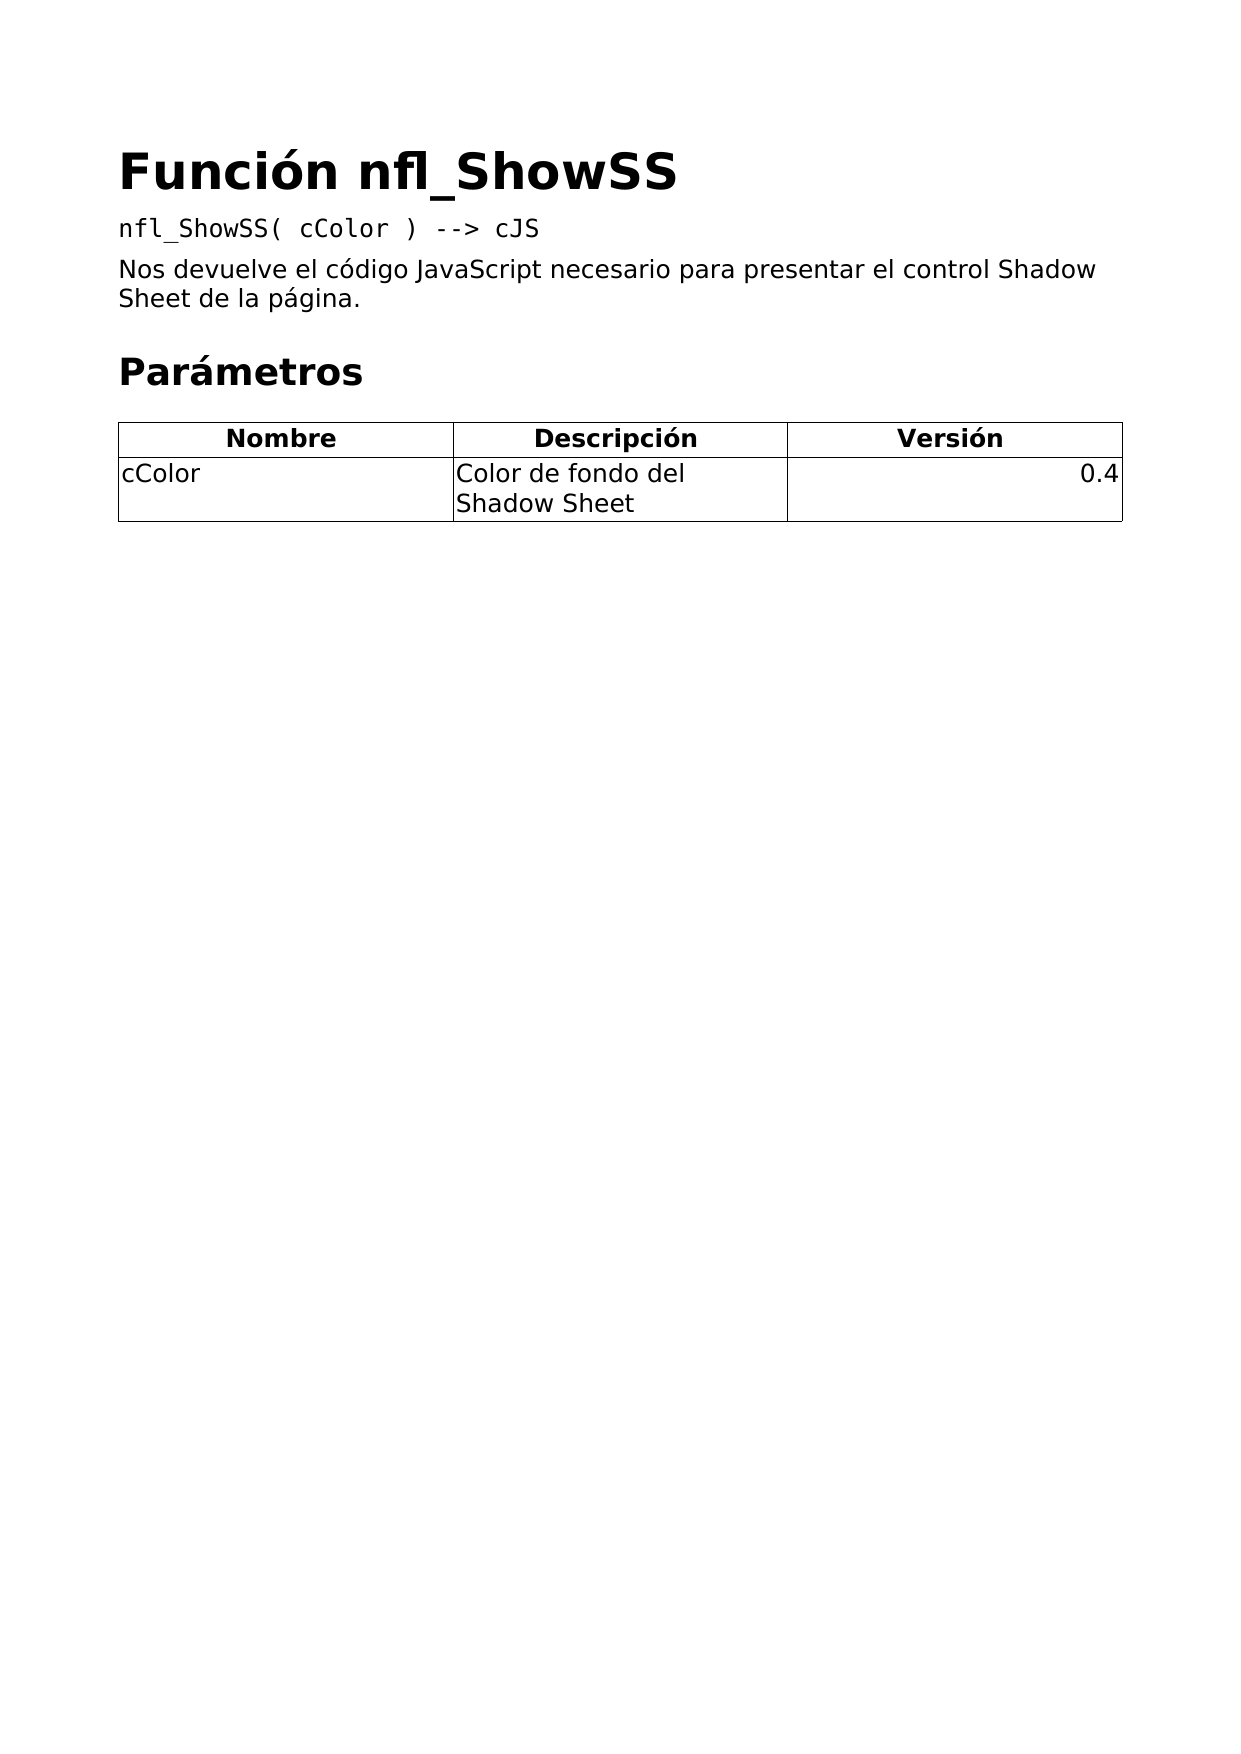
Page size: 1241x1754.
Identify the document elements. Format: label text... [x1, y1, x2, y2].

table_cell 0.4 [788, 458, 1122, 521]
table_header Descripción [454, 423, 787, 457]
table_cell Color de fondo del Shadow Sheet [454, 458, 787, 521]
text nfl_ShowSS( cColor ) --> cJS [118, 214, 1122, 243]
subtitle Función nfl_ShowSS [118, 143, 1122, 201]
table_header Nombre [119, 423, 453, 457]
subtitle Parámetros [118, 351, 1122, 394]
text Nos devuelve el código JavaScript necesario para presentar el control Shadow Sheet de la página. [118, 255, 1122, 313]
table_cell cColor [119, 458, 453, 521]
table_header Versión [788, 423, 1122, 457]
